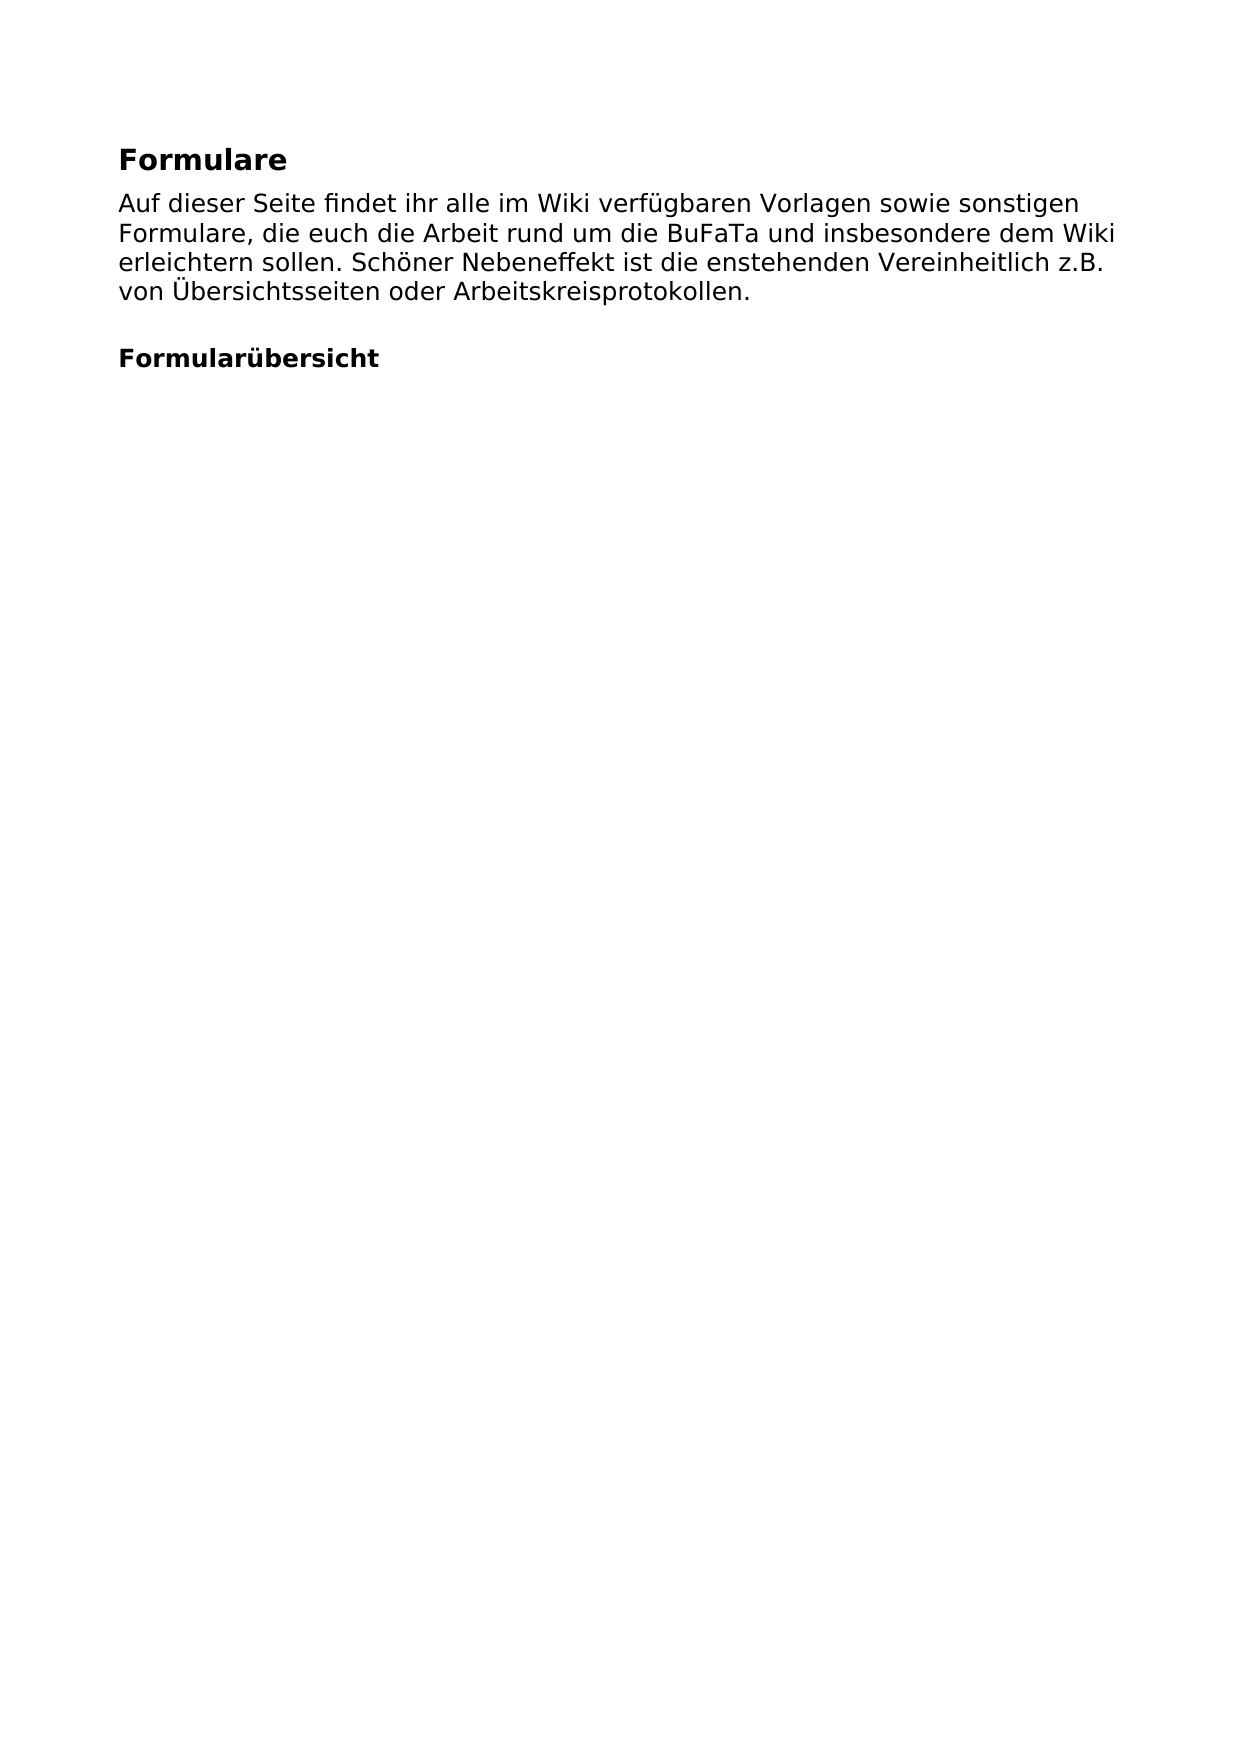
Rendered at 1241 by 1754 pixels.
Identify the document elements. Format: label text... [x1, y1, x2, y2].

subtitle Formularübersicht [118, 344, 1122, 373]
text Auf dieser Seite findet ihr alle im Wiki verfügbaren Vorlagen sowie sonstigen Formulare, die euch die Arbeit rund um die BuFaTa und insbesondere dem Wiki erleichtern sollen. Schöner Nebeneffekt ist die enstehenden Vereinheitlich z.B. von Übersichtsseiten oder Arbeitskreisprotokollen. [118, 189, 1122, 306]
subtitle Formulare [118, 143, 1122, 177]
